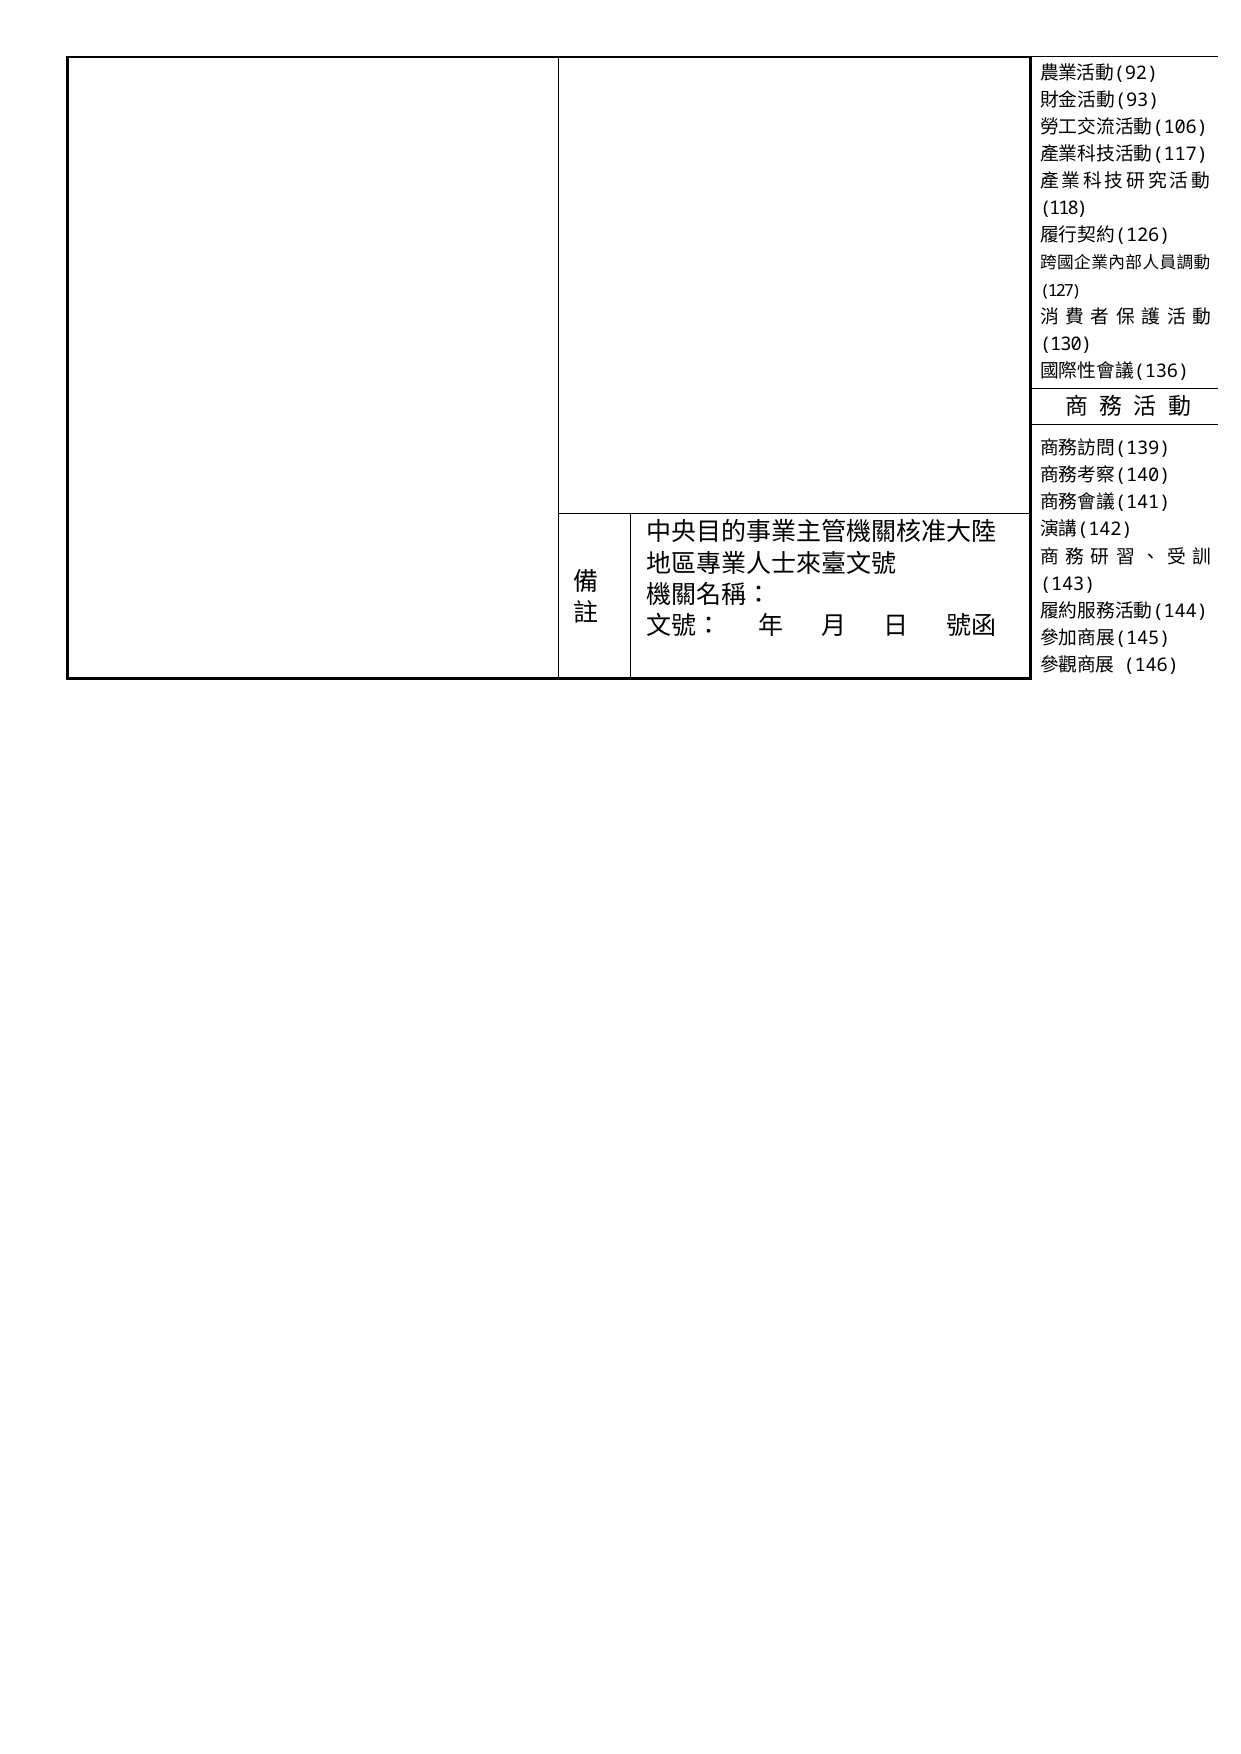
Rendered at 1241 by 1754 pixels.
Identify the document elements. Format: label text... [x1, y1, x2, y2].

table_cell [69, 58, 558, 677]
table_cell [559, 58, 1029, 513]
table_cell 中央目的事業主管機關核准大陸地區專業人士來臺文號 機關名稱： 文號： 年 月 日 號函 [631, 514, 1029, 677]
table_cell 商 務 活 動 [1032, 389, 1218, 424]
table_cell 備 註 [559, 514, 630, 677]
table_cell 農業活動(92) 財金活動(93) 勞工交流活動(106) 產業科技活動(117) 產業科技研究活動(118) 履行契約(126) 跨國企業內部人員調動(127) 消費者保護活動(130) 國際性會議(136) [1032, 57, 1218, 388]
table_cell 商務訪問(139) 商務考察(140) 商務會議(141) 演講(142) 商務研習、受訓(143) 履約服務活動(144) 參加商展(145) 參觀商展 (146) [1032, 425, 1218, 677]
